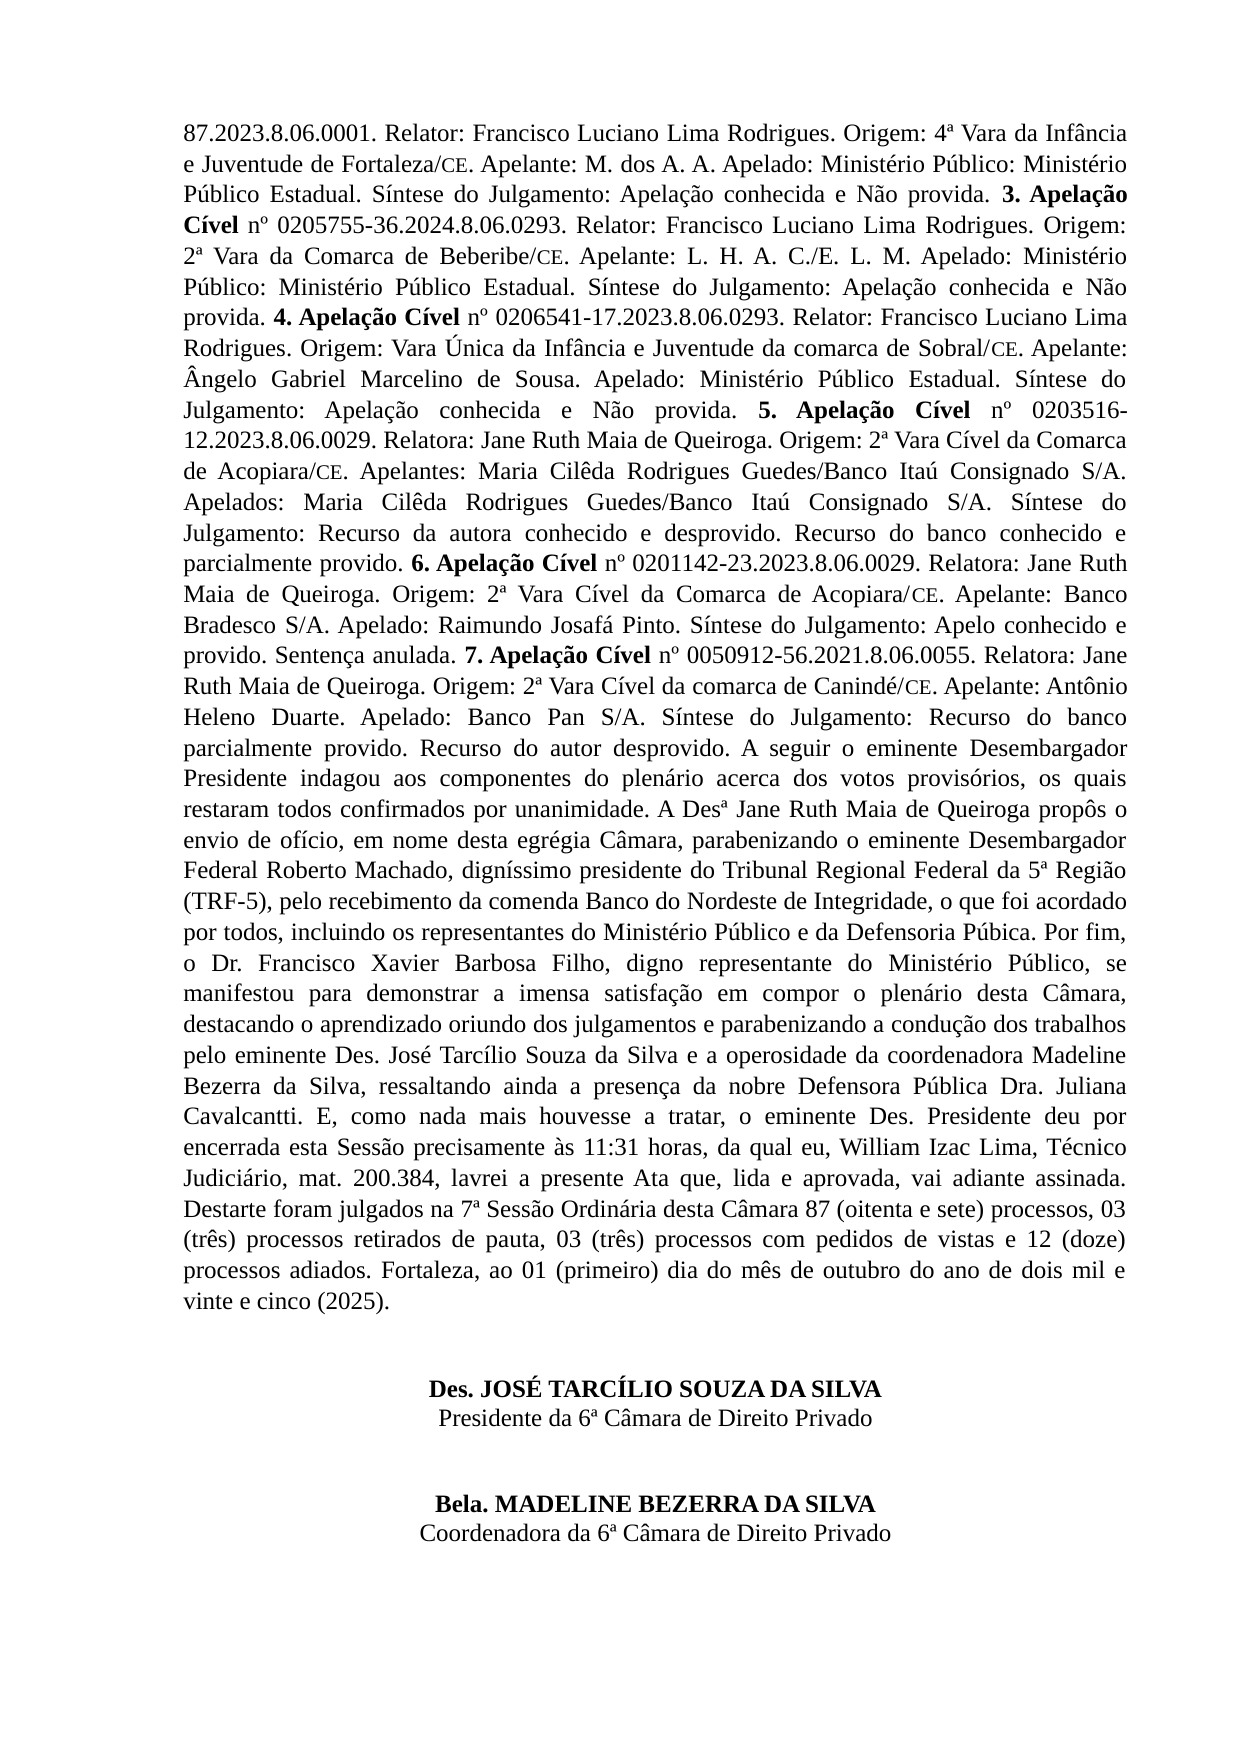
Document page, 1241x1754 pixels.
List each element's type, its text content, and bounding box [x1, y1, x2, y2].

text Bela. MADELINE BEZERRA DA SILVA [183, 1489, 1128, 1518]
text 87.2023.8.06.0001. Relator: Francisco Luciano Lima Rodrigues. Origem: 4ª Vara da Infância e Juventude de Fortaleza/CE. Apelante: M. dos A. A. Apelado: Ministério Público: Ministério Público Estadual. Síntese do Julgamento: Apelação conhecida e Não provida. 3. Apelação Cível nº 0205755-36.2024.8.06.0293. Relator: Francisco Luciano Lima Rodrigues. Origem: 2ª Vara da Comarca de Beberibe/CE. Apelante: L. H. A. C./E. L. M. Apelado: Ministério Público: Ministério Público Estadual. Síntese do Julgamento: Apelação conhecida e Não provida. 4. Apelação Cível nº 0206541-17.2023.8.06.0293. Relator: Francisco Luciano Lima Rodrigues. Origem: Vara Única da Infância e Juventude da comarca de Sobral/CE. Apelante: Ângelo Gabriel Marcelino de Sousa. Apelado: Ministério Público Estadual. Síntese do Julgamento: Apelação conhecida e Não provida. 5. Apelação Cível nº 0203516-12.2023.8.06.0029. Relatora: Jane Ruth Maia de Queiroga. Origem: 2ª Vara Cível da Comarca de Acopiara/CE. Apelantes: Maria Cilêda Rodrigues Guedes/Banco Itaú Consignado S/A. Apelados: Maria Cilêda Rodrigues Guedes/Banco Itaú Consignado S/A. Síntese do Julgamento: Recurso da autora conhecido e desprovido. Recurso do banco conhecido e parcialmente provido. 6. Apelação Cível nº 0201142-23.2023.8.06.0029. Relatora: Jane Ruth Maia de Queiroga. Origem: 2ª Vara Cível da Comarca de Acopiara/CE. Apelante: Banco Bradesco S/A. Apelado: Raimundo Josafá Pinto. Síntese do Julgamento: Apelo conhecido e provido. Sentença anulada. 7. Apelação Cível nº 0050912-56.2021.8.06.0055. Relatora: Jane Ruth Maia de Queiroga. Origem: 2ª Vara Cível da comarca de Canindé/CE. Apelante: Antônio Heleno Duarte. Apelado: Banco Pan S/A. Síntese do Julgamento: Recurso do banco parcialmente provido. Recurso do autor desprovido. A seguir o eminente Desembargador Presidente indagou aos componentes do plenário acerca dos votos provisórios, os quais restaram todos confirmados por unanimidade. A Desª Jane Ruth Maia de Queiroga propôs o envio de ofício, em nome desta egrégia Câmara, parabenizando o eminente Desembargador Federal Roberto Machado, digníssimo presidente do Tribunal Regional Federal da 5ª Região (TRF-5), pelo recebimento da comenda Banco do Nordeste de Integridade, o que foi acordado por todos, incluindo os representantes do Ministério Público e da Defensoria Púbica. Por fim, o Dr. Francisco Xavier Barbosa Filho, digno representante do Ministério Público, se manifestou para demonstrar a imensa satisfação em compor o plenário desta Câmara, destacando o aprendizado oriundo dos julgamentos e parabenizando a condução dos trabalhos pelo eminente Des. José Tarcílio Souza da Silva e a operosidade da coordenadora Madeline Bezerra da Silva, ressaltando ainda a presença da nobre Defensora Pública Dra. Juliana Cavalcantti. E, como nada mais houvesse a tratar, o eminente Des. Presidente deu por encerrada esta Sessão precisamente às 11:31 horas, da qual eu, William Izac Lima, Técnico Judiciário, mat. 200.384, lavrei a presente Ata que, lida e aprovada, vai adiante assinada. Destarte foram julgados na 7ª Sessão Ordinária desta Câmara 87 (oitenta e sete) processos, 03 (três) processos retirados de pauta, 03 (três) processos com pedidos de vistas e 12 (doze) processos adiados. Fortaleza, ao 01 (primeiro) dia do mês de outubro do ano de dois mil e vinte e cinco (2025). [183, 118, 1128, 1314]
text Presidente da 6ª Câmara de Direito Privado [183, 1403, 1128, 1432]
text Coordenadora da 6ª Câmara de Direito Privado [183, 1518, 1128, 1547]
text Des. JOSÉ TARCÍLIO SOUZA DA SILVA [183, 1374, 1128, 1403]
